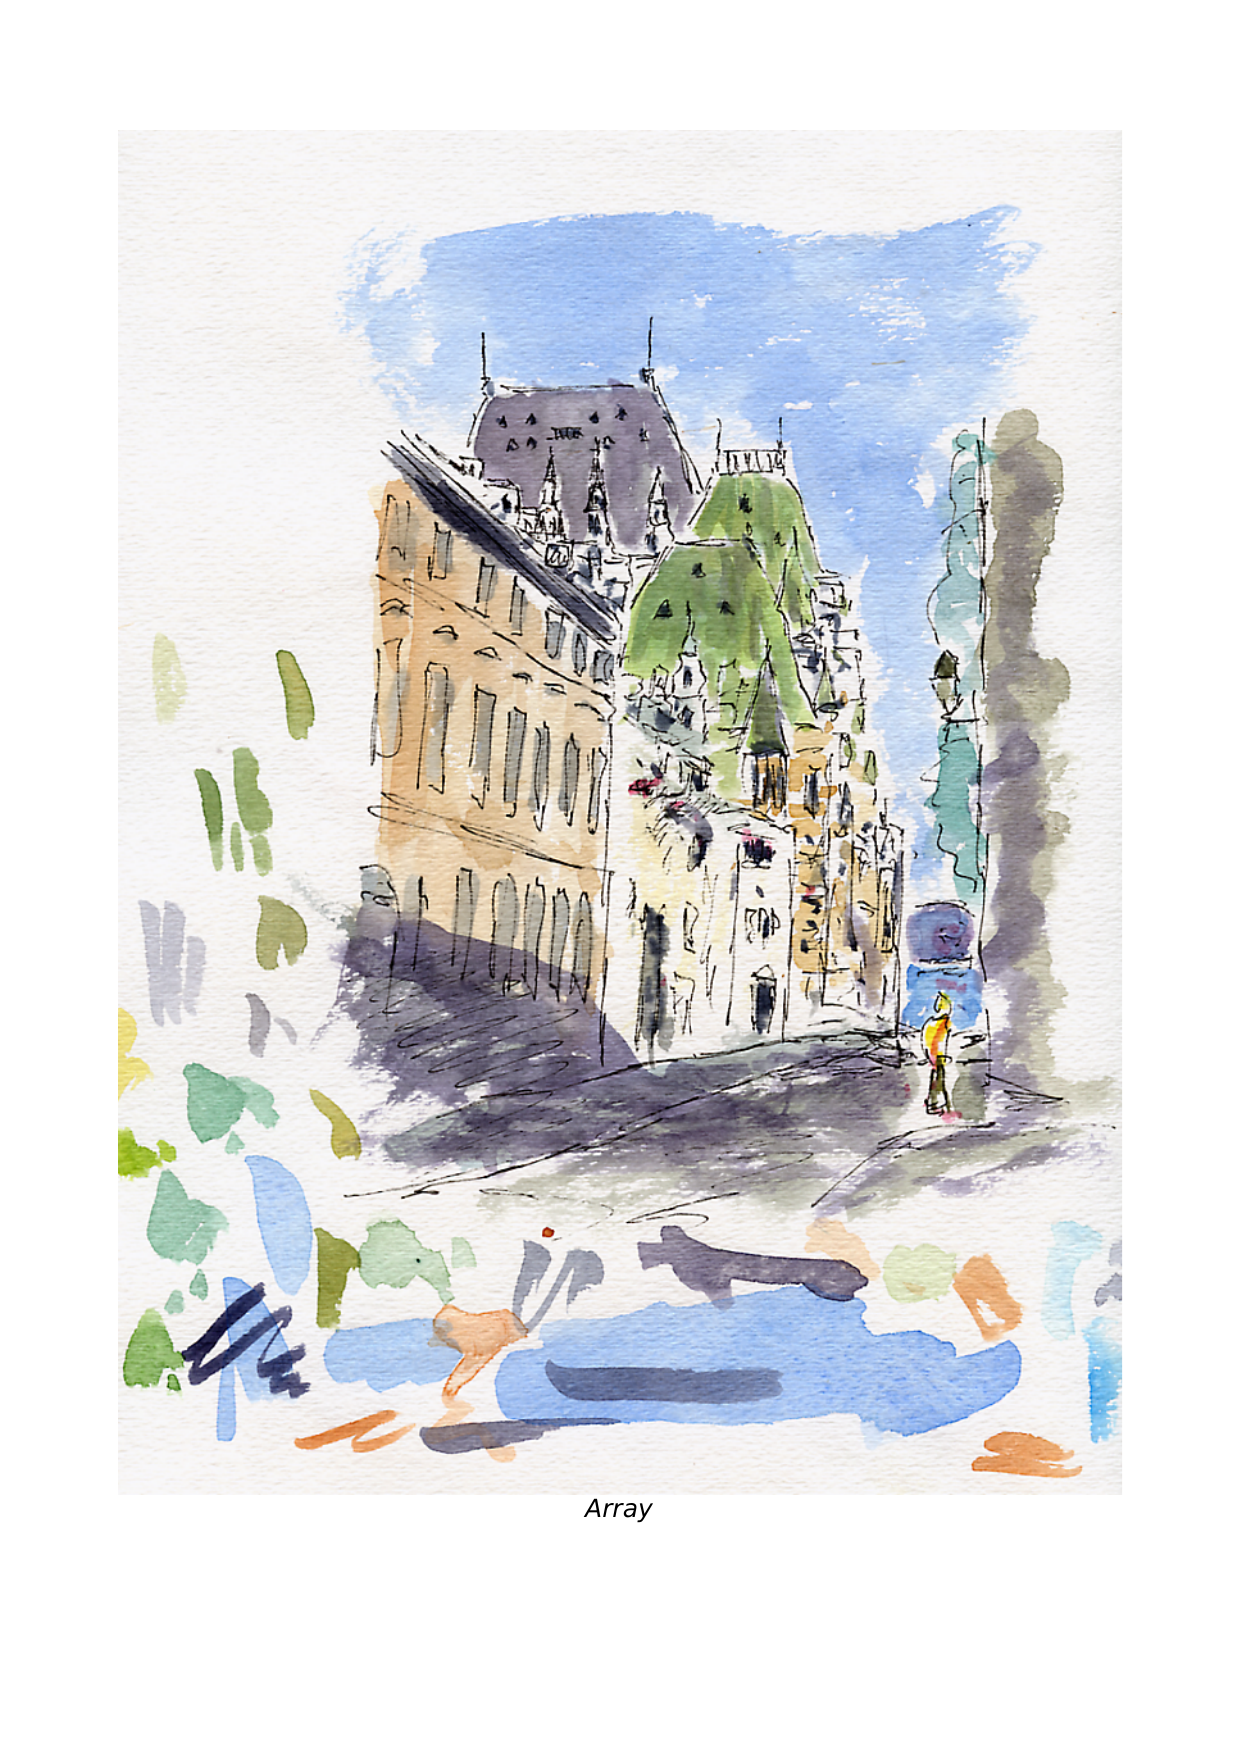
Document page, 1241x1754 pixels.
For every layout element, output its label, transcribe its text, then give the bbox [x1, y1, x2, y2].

text [118, 118, 1122, 130]
text Array [118, 1495, 1122, 1523]
picture [118, 130, 1123, 1495]
